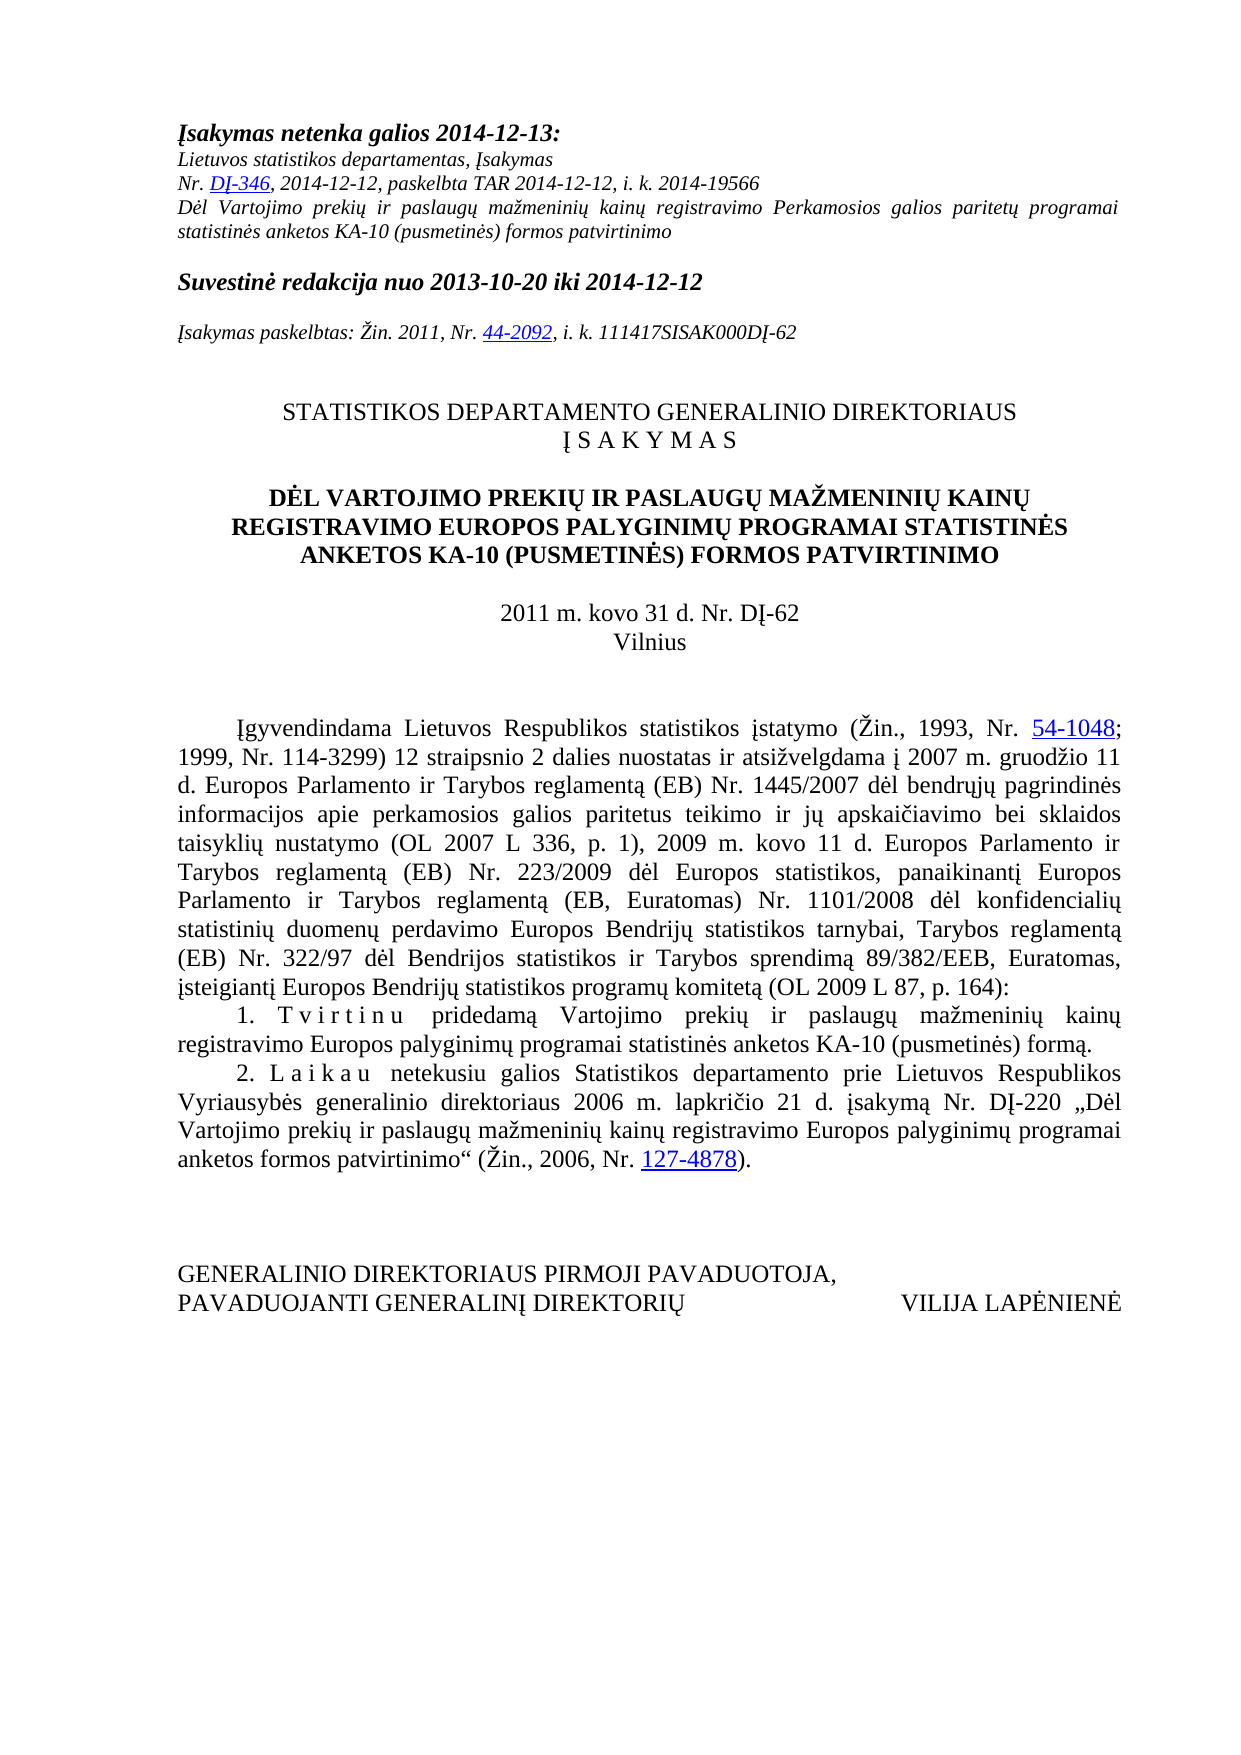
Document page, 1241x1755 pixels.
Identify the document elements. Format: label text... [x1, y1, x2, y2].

text pavaduojanti generalinį direktorių Vilija Lapėnienė [177, 1288, 1122, 1317]
text Dėl Vartojimo prekių ir paslaugų mažmeninių kainų registravimo Perkamosios galios paritetų programai statistinės anketos KA-10 (pusmetinės) formos patvirtinimo [177, 195, 1122, 243]
text Įsakymas paskelbtas: Žin. 2011, Nr. 44-2092, i. k. 111417SISAK000DĮ-62 [177, 320, 1122, 344]
text Nr. DĮ-346, 2014-12-12, paskelbta TAR 2014-12-12, i. k. 2014-19566 [177, 171, 1122, 195]
text Įsakymas netenka galios 2014-12-13: [177, 118, 1122, 147]
text Suvestinė redakcija nuo 2013-10-20 iki 2014-12-12 [177, 267, 1122, 296]
text Vilnius [177, 627, 1122, 656]
text STATISTIKOS DEPARTAMENTO GENERALINIO DIREKTORIAUS [177, 397, 1122, 426]
text Įgyvendindama Lietuvos Respublikos statistikos įstatymo (Žin., 1993, Nr. 54-1048; 1999, Nr. 114-3299) 12 straipsnio 2 dalies nuostatas ir atsižvelgdama į 2007 m. gruodžio 11 d. Europos Parlamento ir Tarybos reglamentą (EB) Nr. 1445/2007 dėl bendrųjų pagrindinės informacijos apie perkamosios galios paritetus teikimo ir jų apskaičiavimo bei sklaidos taisyklių nustatymo (OL 2007 L 336, p. 1), 2009 m. kovo 11 d. Europos Parlamento ir Tarybos reglamentą (EB) Nr. 223/2009 dėl Europos statistikos, panaikinantį Europos Parlamento ir Tarybos reglamentą (EB, Euratomas) Nr. 1101/2008 dėl konfidencialių statistinių duomenų perdavimo Europos Bendrijų statistikos tarnybai, Tarybos reglamentą (EB) Nr. 322/97 dėl Bendrijos statistikos ir Tarybos sprendimą 89/382/EEB, Euratomas, įsteigiantį Europos Bendrijų statistikos programų komitetą (OL 2009 L 87, p. 164): [177, 713, 1122, 1001]
text 1. Tvirtinu pridedamą Vartojimo prekių ir paslaugų mažmeninių kainų registravimo Europos palyginimų programai statistinės anketos KA-10 (pusmetinės) formą. [177, 1001, 1122, 1058]
text 2. Laikau netekusiu galios Statistikos departamento prie Lietuvos Respublikos Vyriausybės generalinio direktoriaus 2006 m. lapkričio 21 d. įsakymą Nr. DĮ-220 „Dėl Vartojimo prekių ir paslaugų mažmeninių kainų registravimo Europos palyginimų programai anketos formos patvirtinimo“ (Žin., 2006, Nr. 127-4878). [177, 1058, 1122, 1173]
text DĖL VARTOJIMO PREKIŲ IR PASLAUGŲ MAŽMENINIŲ KAINŲ REGISTRAVIMO EUROPOS PALYGINIMŲ PROGRAMAI STATISTINĖS ANKETOS KA-10 (PUSMETINĖS) FORMOS PATVIRTINIMO [177, 483, 1122, 569]
text 2011 m. kovo 31 d. Nr. DĮ-62 [177, 598, 1122, 627]
text Lietuvos statistikos departamentas, Įsakymas [177, 147, 1122, 171]
text ĮSAKYMAS [177, 426, 1122, 454]
text Generalinio direktoriaus pirmoji pavaduotoja, [177, 1259, 1122, 1288]
